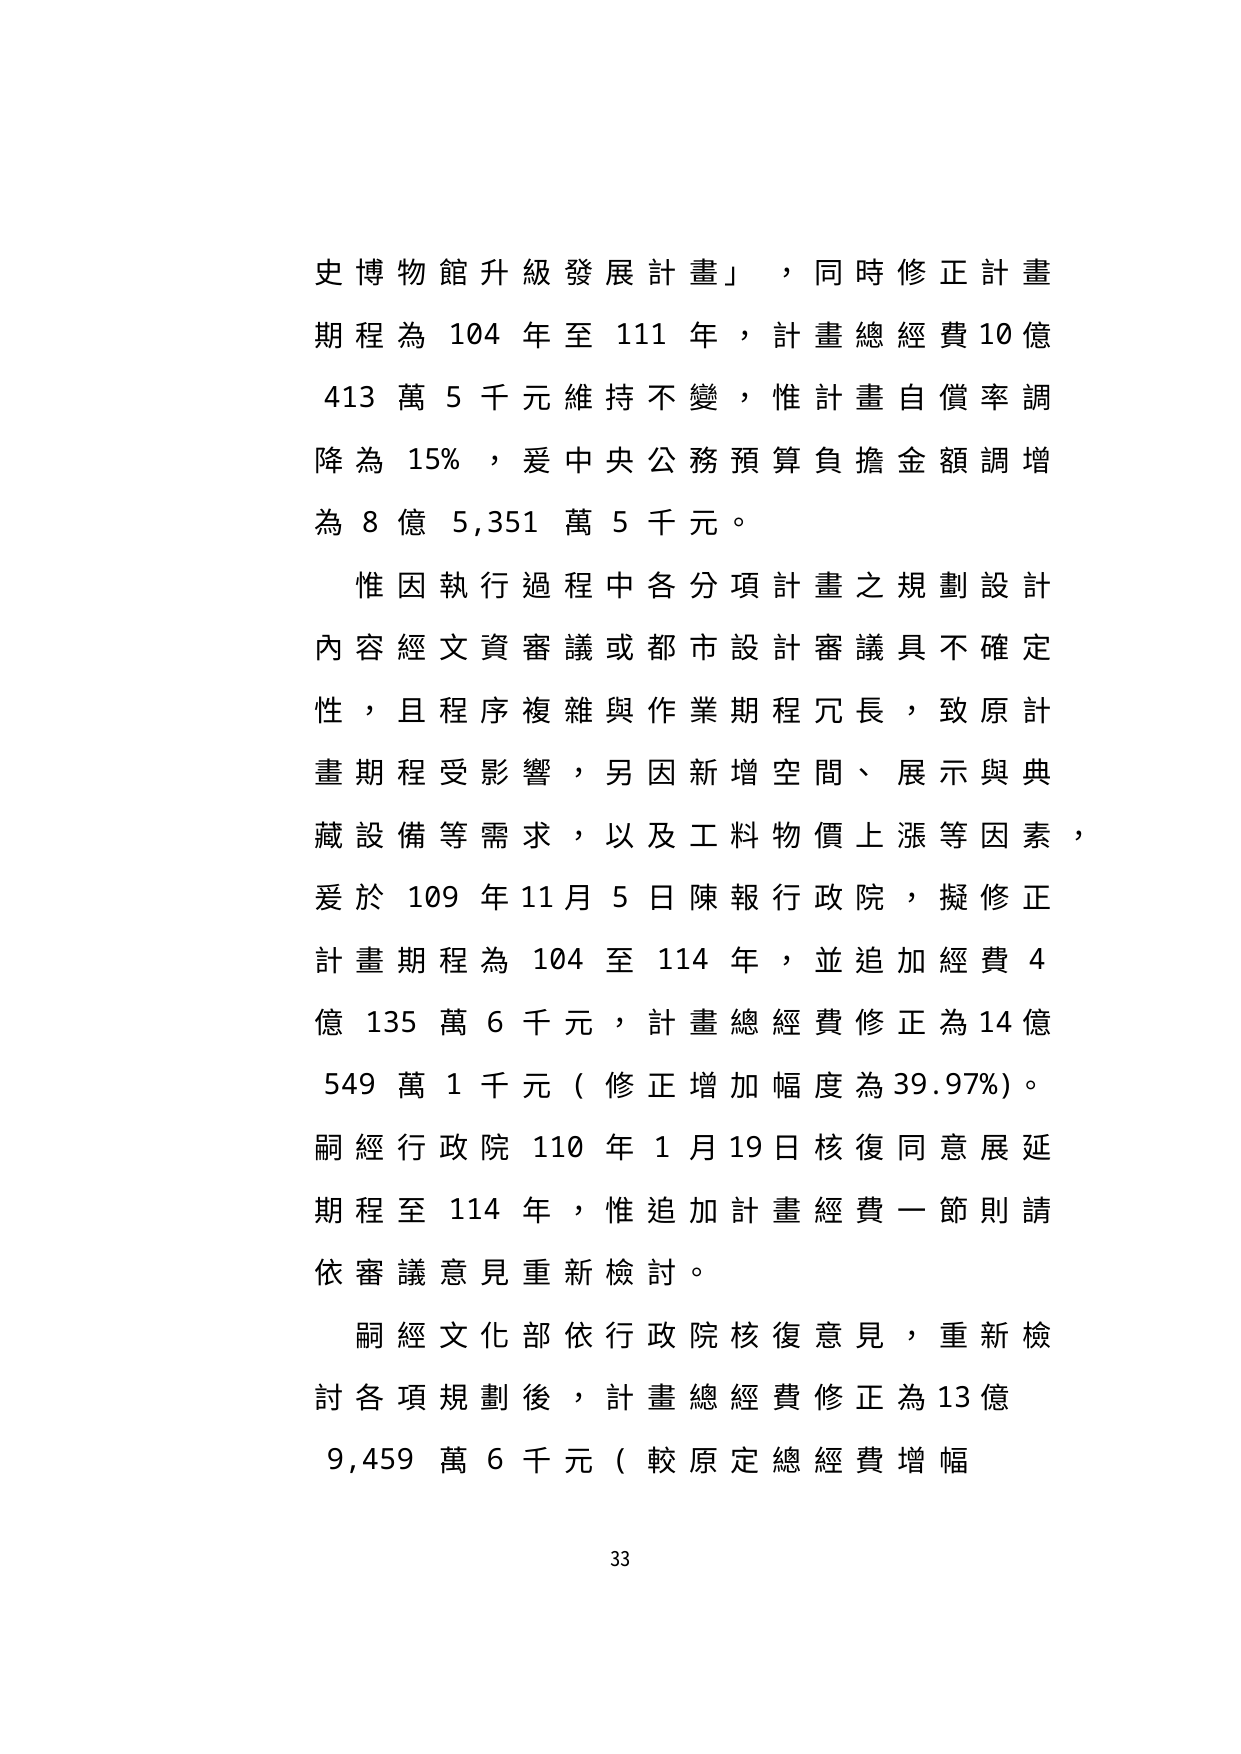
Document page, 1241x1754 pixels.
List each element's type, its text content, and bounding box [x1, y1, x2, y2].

text 嗣因104年11月獲行政院核定撥用14筆國有土地，為納入興建文物典藏庫房事宜，爰提出計畫修正案，並於106年8月14日獲行政院核定，計畫名稱修正為「國立歷史博物館升級發展計畫」，同時修正計畫期程為104年至111年，計畫總經費10億413萬5千元維持不變，惟計畫自償率調降為15%，爰中央公務預算負擔金額調增為8億5,351萬5千元。 [271, 229, 1058, 542]
text 嗣經文化部依行政院核復意見，重新檢討各項規劃後，計畫總經費修正為13億9,459萬6千元(較原定總經費增幅 [271, 1292, 1058, 1479]
text 惟因執行過程中各分項計畫之規劃設計內容經文資審議或都市設計審議具不確定性，且程序複雜與作業期程冗長，致原計畫期程受影響，另因新增空間、展示與典藏設備等需求，以及工料物價上漲等因素，爰於109年11月5日陳報行政院，擬修正計畫期程為104至114年，並追加經費4億135萬6千元，計畫總經費修正為14億549萬1千元(修正增加幅度為39.97%)。嗣經行政院110年1月19日核復同意展延期程至114年，惟追加計畫經費一節則請依審議意見重新檢討。 [271, 542, 1058, 1292]
